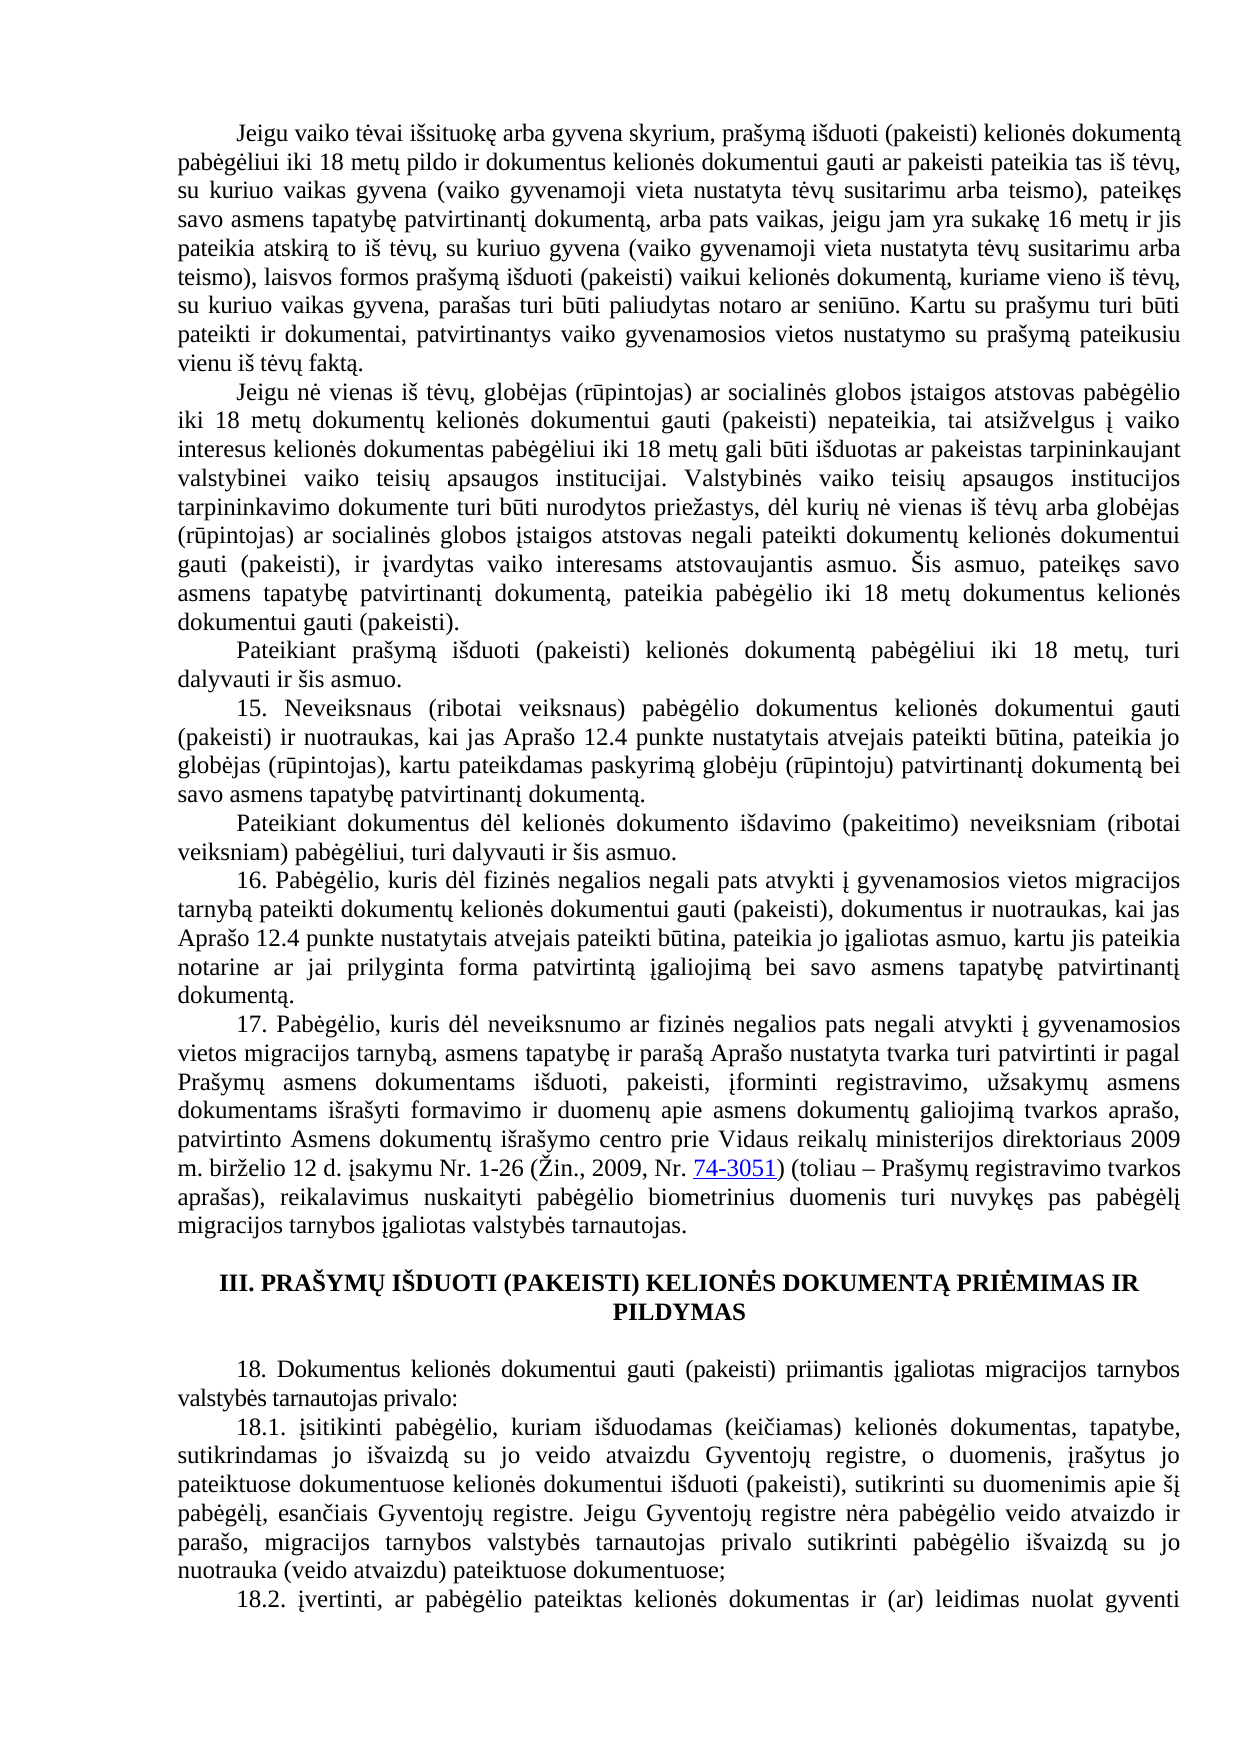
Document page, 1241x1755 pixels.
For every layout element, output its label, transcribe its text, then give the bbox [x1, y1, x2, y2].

text Jeigu nė vienas iš tėvų, globėjas (rūpintojas) ar socialinės globos įstaigos atstovas pabėgėlio iki 18 metų dokumentų kelionės dokumentui gauti (pakeisti) nepateikia, tai atsižvelgus į vaiko interesus kelionės dokumentas pabėgėliui iki 18 metų gali būti išduotas ar pakeistas tarpininkaujant valstybinei vaiko teisių apsaugos institucijai. Valstybinės vaiko teisių apsaugos institucijos tarpininkavimo dokumente turi būti nurodytos priežastys, dėl kurių nė vienas iš tėvų arba globėjas (rūpintojas) ar socialinės globos įstaigos atstovas negali pateikti dokumentų kelionės dokumentui gauti (pakeisti), ir įvardytas vaiko interesams atstovaujantis asmuo. Šis asmuo, pateikęs savo asmens tapatybę patvirtinantį dokumentą, pateikia pabėgėlio iki 18 metų dokumentus kelionės dokumentui gauti (pakeisti). [177, 377, 1181, 636]
text 17. Pabėgėlio, kuris dėl neveiksnumo ar fizinės negalios pats negali atvykti į gyvenamosios vietos migracijos tarnybą, asmens tapatybę ir parašą Aprašo nustatyta tvarka turi patvirtinti ir pagal Prašymų asmens dokumentams išduoti, pakeisti, įforminti registravimo, užsakymų asmens dokumentams išrašyti formavimo ir duomenų apie asmens dokumentų galiojimą tvarkos aprašo, patvirtinto Asmens dokumentų išrašymo centro prie Vidaus reikalų ministerijos direktoriaus 2009 m. birželio 12 d. įsakymu Nr. 1-26 (Žin., 2009, Nr. 74-3051) (toliau – Prašymų registravimo tvarkos aprašas), reikalavimus nuskaityti pabėgėlio biometrinius duomenis turi nuvykęs pas pabėgėlį migracijos tarnybos įgaliotas valstybės tarnautojas. [177, 1009, 1181, 1239]
text Jeigu vaiko tėvai išsituokę arba gyvena skyrium, prašymą išduoti (pakeisti) kelionės dokumentą pabėgėliui iki 18 metų pildo ir dokumentus kelionės dokumentui gauti ar pakeisti pateikia tas iš tėvų, su kuriuo vaikas gyvena (vaiko gyvenamoji vieta nustatyta tėvų susitarimu arba teismo), pateikęs savo asmens tapatybę patvirtinantį dokumentą, arba pats vaikas, jeigu jam yra sukakę 16 metų ir jis pateikia atskirą to iš tėvų, su kuriuo gyvena (vaiko gyvenamoji vieta nustatyta tėvų susitarimu arba teismo), laisvos formos prašymą išduoti (pakeisti) vaikui kelionės dokumentą, kuriame vieno iš tėvų, su kuriuo vaikas gyvena, parašas turi būti paliudytas notaro ar seniūno. Kartu su prašymu turi būti pateikti ir dokumentai, patvirtinantys vaiko gyvenamosios vietos nustatymo su prašymą pateikusiu vienu iš tėvų faktą. [177, 118, 1181, 377]
text Pateikiant dokumentus dėl kelionės dokumento išdavimo (pakeitimo) neveiksniam (ribotai veiksniam) pabėgėliui, turi dalyvauti ir šis asmuo. [177, 808, 1181, 866]
text 18.1. įsitikinti pabėgėlio, kuriam išduodamas (keičiamas) kelionės dokumentas, tapatybe, sutikrindamas jo išvaizdą su jo veido atvaizdu Gyventojų registre, o duomenis, įrašytus jo pateiktuose dokumentuose kelionės dokumentui išduoti (pakeisti), sutikrinti su duomenimis apie šį pabėgėlį, esančiais Gyventojų registre. Jeigu Gyventojų registre nėra pabėgėlio veido atvaizdo ir parašo, migracijos tarnybos valstybės tarnautojas privalo sutikrinti pabėgėlio išvaizdą su jo nuotrauka (veido atvaizdu) pateiktuose dokumentuose; [177, 1412, 1181, 1584]
text 18.2. įvertinti, ar pabėgėlio pateiktas kelionės dokumentas ir (ar) leidimas nuolat gyventi [177, 1584, 1181, 1613]
text 16. Pabėgėlio, kuris dėl fizinės negalios negali pats atvykti į gyvenamosios vietos migracijos tarnybą pateikti dokumentų kelionės dokumentui gauti (pakeisti), dokumentus ir nuotraukas, kai jas Aprašo 12.4 punkte nustatytais atvejais pateikti būtina, pateikia jo įgaliotas asmuo, kartu jis pateikia notarine ar jai prilyginta forma patvirtintą įgaliojimą bei savo asmens tapatybę patvirtinantį dokumentą. [177, 866, 1181, 1009]
text III. PRAŠYMŲ IŠDUOTI (pAKEISTI) KELIONĖS DOKUMENTĄ PRIĖMIMAS IR PILDYMAS [177, 1268, 1181, 1326]
text 15. Neveiksnaus (ribotai veiksnaus) pabėgėlio dokumentus kelionės dokumentui gauti (pakeisti) ir nuotraukas, kai jas Aprašo 12.4 punkte nustatytais atvejais pateikti būtina, pateikia jo globėjas (rūpintojas), kartu pateikdamas paskyrimą globėju (rūpintoju) patvirtinantį dokumentą bei savo asmens tapatybę patvirtinantį dokumentą. [177, 693, 1181, 808]
text 18. Dokumentus kelionės dokumentui gauti (pakeisti) priimantis įgaliotas migracijos tarnybos valstybės tarnautojas privalo: [177, 1354, 1181, 1412]
text Pateikiant prašymą išduoti (pakeisti) kelionės dokumentą pabėgėliui iki 18 metų, turi dalyvauti ir šis asmuo. [177, 636, 1181, 693]
